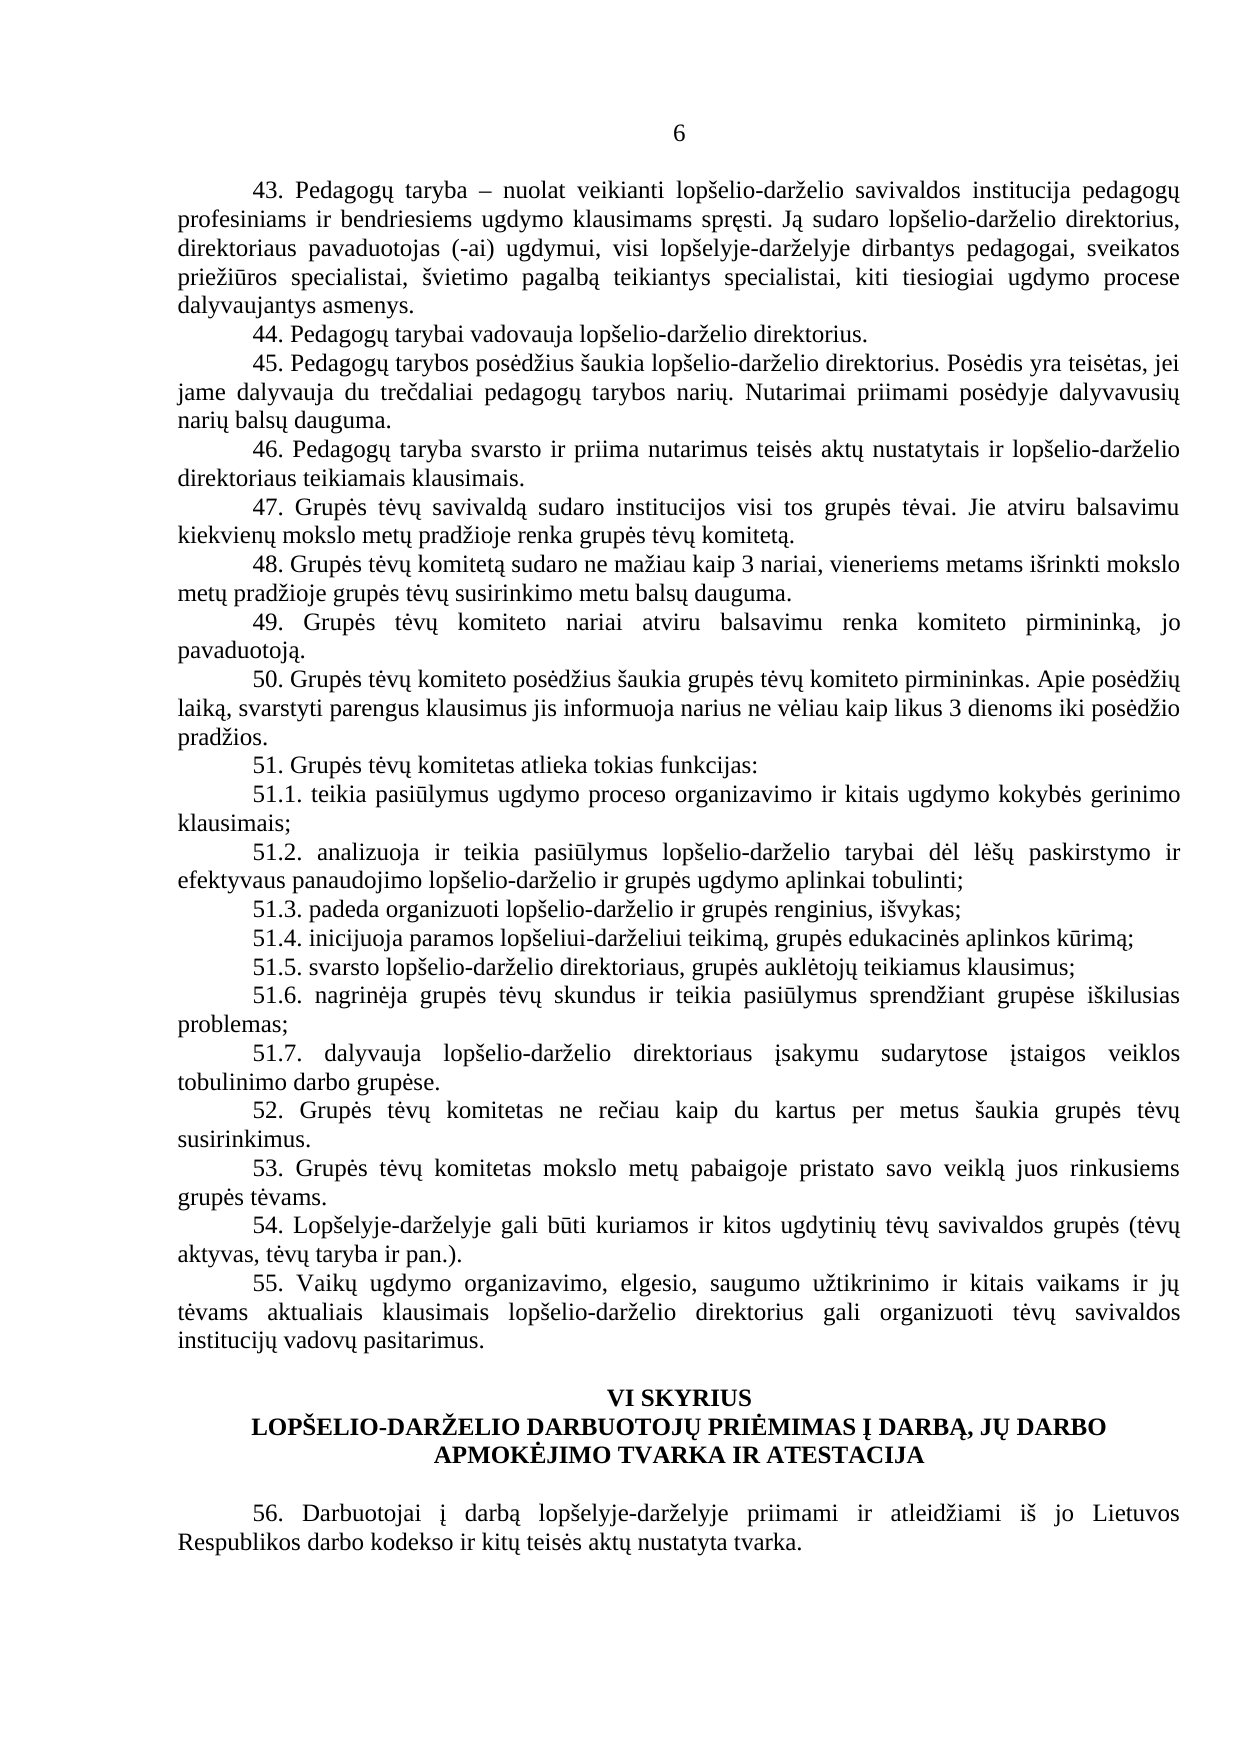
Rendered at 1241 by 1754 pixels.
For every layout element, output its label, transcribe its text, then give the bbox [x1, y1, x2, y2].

text 51.1. teikia pasiūlymus ugdymo proceso organizavimo ir kitais ugdymo kokybės gerinimo klausimais; [177, 779, 1181, 837]
text 43. Pedagogų taryba – nuolat veikianti lopšelio-darželio savivaldos institucija pedagogų profesiniams ir bendriesiems ugdymo klausimams spręsti. Ją sudaro lopšelio-darželio direktorius, direktoriaus pavaduotojas (-ai) ugdymui, visi lopšelyje-darželyje dirbantys pedagogai, sveikatos priežiūros specialistai, švietimo pagalbą teikiantys specialistai, kiti tiesiogiai ugdymo procese dalyvaujantys asmenys. [177, 176, 1181, 319]
text 50. Grupės tėvų komiteto posėdžius šaukia grupės tėvų komiteto pirmininkas. Apie posėdžių laiką, svarstyti parengus klausimus jis informuoja narius ne vėliau kaip likus 3 dienoms iki posėdžio pradžios. [177, 664, 1181, 751]
text 48. Grupės tėvų komitetą sudaro ne mažiau kaip 3 nariai, vieneriems metams išrinkti mokslo metų pradžioje grupės tėvų susirinkimo metu balsų dauguma. [177, 549, 1181, 607]
text VI SKYRIUS [177, 1383, 1181, 1412]
text LOPŠELIO-DARŽELIO DARBUOTOJŲ PRIĖMIMAS Į DARBĄ, JŲ DARBO APMOKĖJIMO TVARKA IR ATESTACIJA [177, 1412, 1181, 1469]
text 47. Grupės tėvų savivaldą sudaro institucijos visi tos grupės tėvai. Jie atviru balsavimu kiekvienų mokslo metų pradžioje renka grupės tėvų komitetą. [177, 492, 1181, 549]
text 51.5. svarsto lopšelio-darželio direktoriaus, grupės auklėtojų teikiamus klausimus; [177, 952, 1181, 981]
text 49. Grupės tėvų komiteto nariai atviru balsavimu renka komiteto pirmininką, jo pavaduotoją. [177, 607, 1181, 664]
text 44. Pedagogų tarybai vadovauja lopšelio-darželio direktorius. [177, 319, 1181, 348]
text 54. Lopšelyje-darželyje gali būti kuriamos ir kitos ugdytinių tėvų savivaldos grupės (tėvų aktyvas, tėvų taryba ir pan.). [177, 1211, 1181, 1268]
text 51.2. analizuoja ir teikia pasiūlymus lopšelio-darželio tarybai dėl lėšų paskirstymo ir efektyvaus panaudojimo lopšelio-darželio ir grupės ugdymo aplinkai tobulinti; [177, 837, 1181, 894]
text 51. Grupės tėvų komitetas atlieka tokias funkcijas: [177, 751, 1181, 779]
text 51.3. padeda organizuoti lopšelio-darželio ir grupės renginius, išvykas; [177, 894, 1181, 923]
text 55. Vaikų ugdymo organizavimo, elgesio, saugumo užtikrinimo ir kitais vaikams ir jų tėvams aktualiais klausimais lopšelio-darželio direktorius gali organizuoti tėvų savivaldos institucijų vadovų pasitarimus. [177, 1268, 1181, 1354]
text 51.6. nagrinėja grupės tėvų skundus ir teikia pasiūlymus sprendžiant grupėse iškilusias problemas; [177, 981, 1181, 1038]
text 51.7. dalyvauja lopšelio-darželio direktoriaus įsakymu sudarytose įstaigos veiklos tobulinimo darbo grupėse. [177, 1038, 1181, 1096]
text 56. Darbuotojai į darbą lopšelyje-darželyje priimami ir atleidžiami iš jo Lietuvos Respublikos darbo kodekso ir kitų teisės aktų nustatyta tvarka. [177, 1498, 1181, 1556]
text 51.4. inicijuoja paramos lopšeliui-darželiui teikimą, grupės edukacinės aplinkos kūrimą; [177, 923, 1181, 952]
text 52. Grupės tėvų komitetas ne rečiau kaip du kartus per metus šaukia grupės tėvų susirinkimus. [177, 1096, 1181, 1153]
text 53. Grupės tėvų komitetas mokslo metų pabaigoje pristato savo veiklą juos rinkusiems grupės tėvams. [177, 1153, 1181, 1211]
text 46. Pedagogų taryba svarsto ir priima nutarimus teisės aktų nustatytais ir lopšelio-darželio direktoriaus teikiamais klausimais. [177, 434, 1181, 492]
text 45. Pedagogų tarybos posėdžius šaukia lopšelio-darželio direktorius. Posėdis yra teisėtas, jei jame dalyvauja du trečdaliai pedagogų tarybos narių. Nutarimai priimami posėdyje dalyvavusių narių balsų dauguma. [177, 348, 1181, 434]
